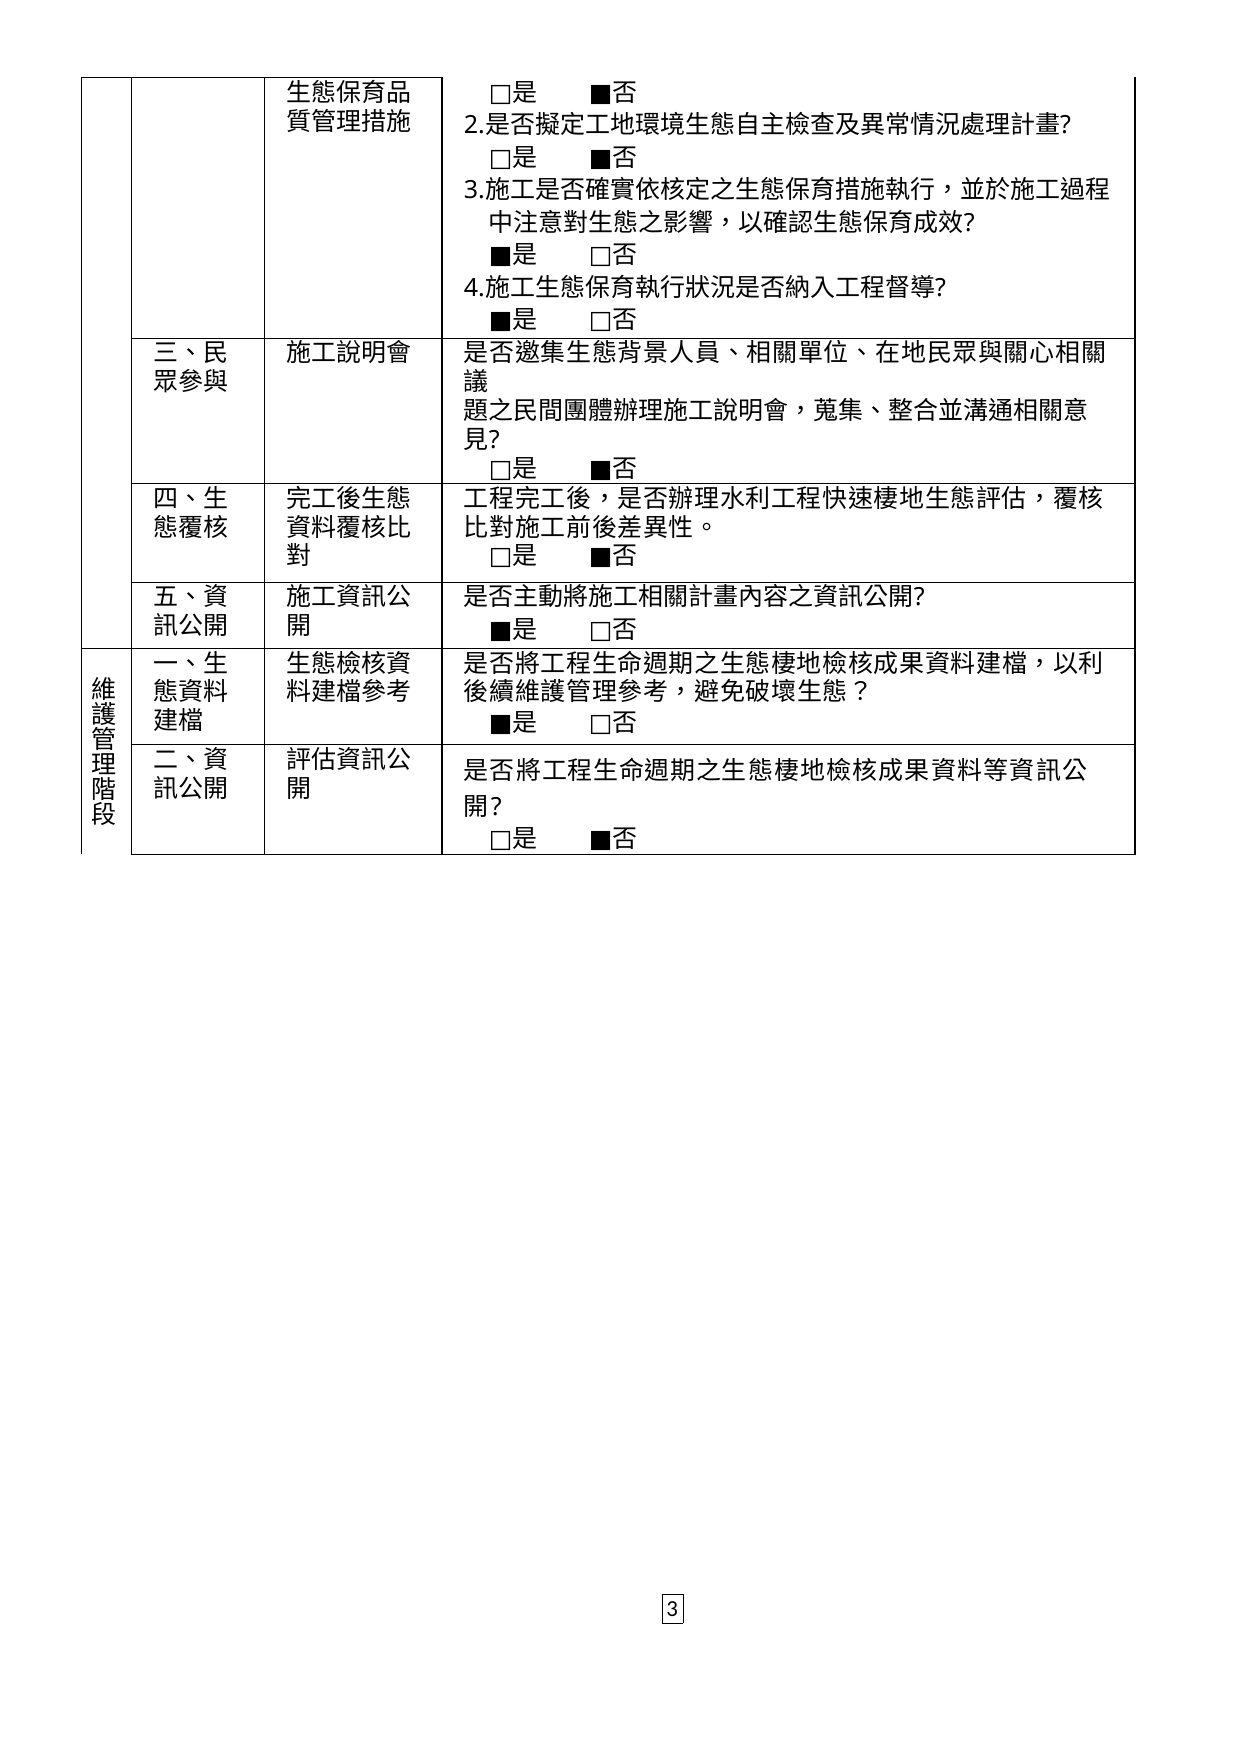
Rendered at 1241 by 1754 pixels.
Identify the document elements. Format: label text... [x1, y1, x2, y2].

table_cell 工程完工後，是否辦理水利工程快速棲地生態評估，覆核比對施工前後差異性。 □是 ■否 [443, 484, 1134, 582]
table_cell 四、生態覆核 [132, 484, 264, 582]
table_cell 一、生態資料建檔 [132, 649, 264, 744]
table_cell 4.施工生態保育執行狀況是否納入工程督導? [443, 272, 1134, 304]
table_cell 是否主動將施工相關計畫內容之資訊公開? [443, 583, 1134, 614]
table_cell 生態保育品質管理措施 [265, 78, 441, 338]
table_cell ■是 □否 [443, 240, 1134, 272]
table_cell 完工後生態資料覆核比對 [265, 484, 441, 582]
table_cell ■是 □否 [443, 615, 1134, 648]
table_cell □是 ■否 [443, 142, 1134, 174]
table_cell 評估資訊公開 [265, 745, 441, 854]
table_cell 3.施工是否確實依核定之生態保育措施執行，並於施工過程 [443, 175, 1134, 207]
table_cell 中注意對生態之影響，以確認生態保育成效? [443, 207, 1134, 239]
table_cell □是 ■否 [443, 77, 1134, 109]
table_cell 生態檢核資料建檔參考 [265, 649, 441, 744]
table_cell 二、資訊公開 [132, 745, 264, 854]
table_cell 三、民眾參與 [132, 339, 264, 483]
table_cell 五、資訊公開 [132, 583, 264, 648]
table_cell 2.是否擬定工地環境生態自主檢查及異常情況處理計畫? [443, 110, 1134, 142]
table_cell 維護管理階段 [82, 649, 131, 854]
table_cell ■是 □否 [443, 305, 1134, 338]
table_cell 是否將工程生命週期之生態棲地檢核成果資料建檔，以利後續維護管理參考，避免破壞生態？ ■是 □否 [443, 649, 1134, 744]
table_cell 施工資訊公開 [265, 583, 441, 648]
table_cell 施工說明會 [265, 339, 441, 483]
table_cell [132, 78, 264, 338]
table_cell 是否將工程生命週期之生態棲地檢核成果資料等資訊公開? □是 ■否 [443, 745, 1134, 854]
table_cell [82, 78, 131, 648]
table_cell 是否邀集生態背景人員、相關單位、在地民眾與關心相關議 題之民間團體辦理施工說明會，蒐集、整合並溝通相關意見? □是 ■否 [443, 339, 1134, 483]
